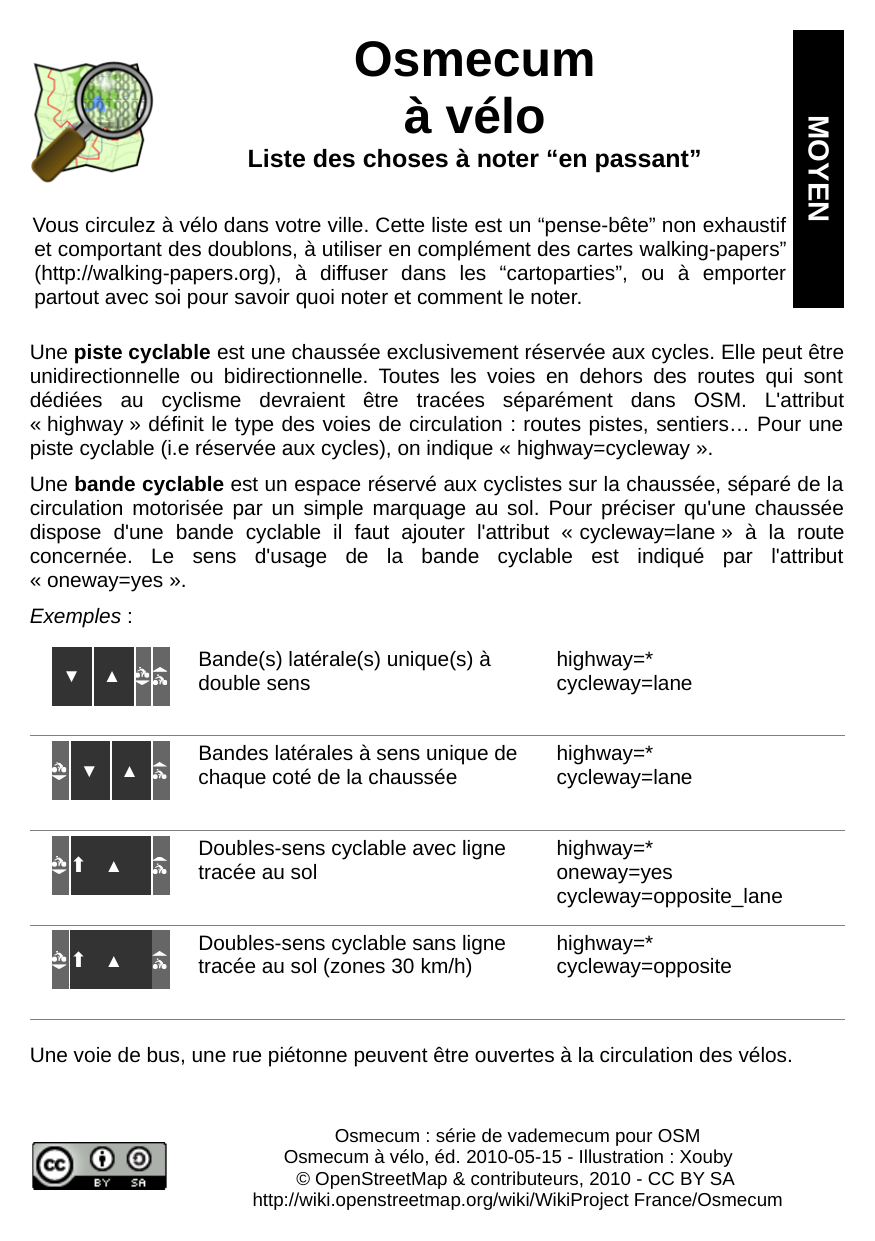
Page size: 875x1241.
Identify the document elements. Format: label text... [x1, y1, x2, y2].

table_cell [30, 831, 192, 924]
table_cell highway=* cycleway=opposite [551, 926, 845, 1019]
table_header ▼ [71, 741, 110, 800]
table_header Osmecum à vélo Liste des choses à noter “en passant” [156, 30, 793, 213]
table_header highway=* cycleway=lane [551, 641, 845, 735]
table_header MOYEN [793, 30, 844, 308]
table_cell Doubles-sens cyclable sans ligne tracée au sol (zones 30 km/h) [192, 926, 551, 1019]
picture [51, 951, 67, 969]
picture [32, 1142, 167, 1190]
picture [152, 667, 168, 685]
table_header [30, 641, 192, 735]
text Une piste cyclable est une chaussée exclusivement réservée aux cycles. Elle peut être unidirectionnelle ou bidirectionnelle. Toutes les voies en dehors des routes qui sont dédiées au cyclisme devraient être tracées séparément dans OSM. L'attribut « highway » définit le type des voies de circulation : routes pistes, sentiers… Pour une piste cyclable (i.e réservée aux cycles), on indique « highway=cycleway ». [29, 340, 844, 459]
table_header [52, 741, 69, 800]
table_cell Bandes latérales à sens unique de chaque coté de la chaussée [192, 736, 551, 830]
table_header [28, 30, 156, 213]
table_header ⬆ ▲ [70, 930, 152, 989]
table_cell Vous circulez à vélo dans votre ville. Cette liste est un “pense-bête” non exhaustif et comportant des doublons, à utiliser en complément des cartes walking-papers” (http://walking-papers.org), à diffuser dans les “cartoparties”, ou à emporter partout avec soi pour savoir quoi noter et comment le noter. [28, 213, 793, 308]
table_cell Doubles-sens cyclable avec ligne tracée au sol [192, 831, 551, 924]
table_cell [30, 926, 192, 1019]
table_cell highway=* oneway=yes cycleway=opposite_lane [551, 831, 845, 924]
text Une bande cyclable est un espace réservé aux cyclistes sur la chaussée, séparé de la circulation motorisée par un simple marquage au sol. Pour préciser qu'une chaussée dispose d'une bande cyclable il faut ajouter l'attribut « cycleway=lane » à la route concernée. Le sens d'usage de la bande cyclable est indiqué par l'attribut « oneway=yes ». [29, 472, 844, 592]
table_header [153, 647, 170, 706]
table_header [136, 647, 151, 706]
picture [152, 857, 167, 874]
table_header ▲ [112, 741, 151, 800]
table_header [153, 836, 170, 895]
picture [51, 762, 67, 780]
table_header [153, 741, 170, 800]
table_header [52, 930, 69, 989]
text Une voie de bus, une rue piétonne peuvent être ouvertes à la circulation des vélos. [29, 1043, 844, 1067]
picture [134, 667, 150, 685]
picture [152, 762, 167, 779]
picture [152, 951, 167, 969]
table_cell [30, 736, 192, 830]
table_header [52, 836, 69, 895]
table_header Bande(s) latérale(s) unique(s) à double sens [192, 641, 551, 735]
table_header ⬆ ▲ [71, 836, 151, 895]
picture [29, 58, 155, 184]
table_cell highway=* cycleway=lane [551, 736, 845, 830]
picture [51, 856, 67, 874]
table_header ▲ [94, 647, 134, 706]
table_header [152, 930, 170, 989]
table_header ▼ [52, 647, 92, 706]
text Exemples : [29, 604, 844, 628]
